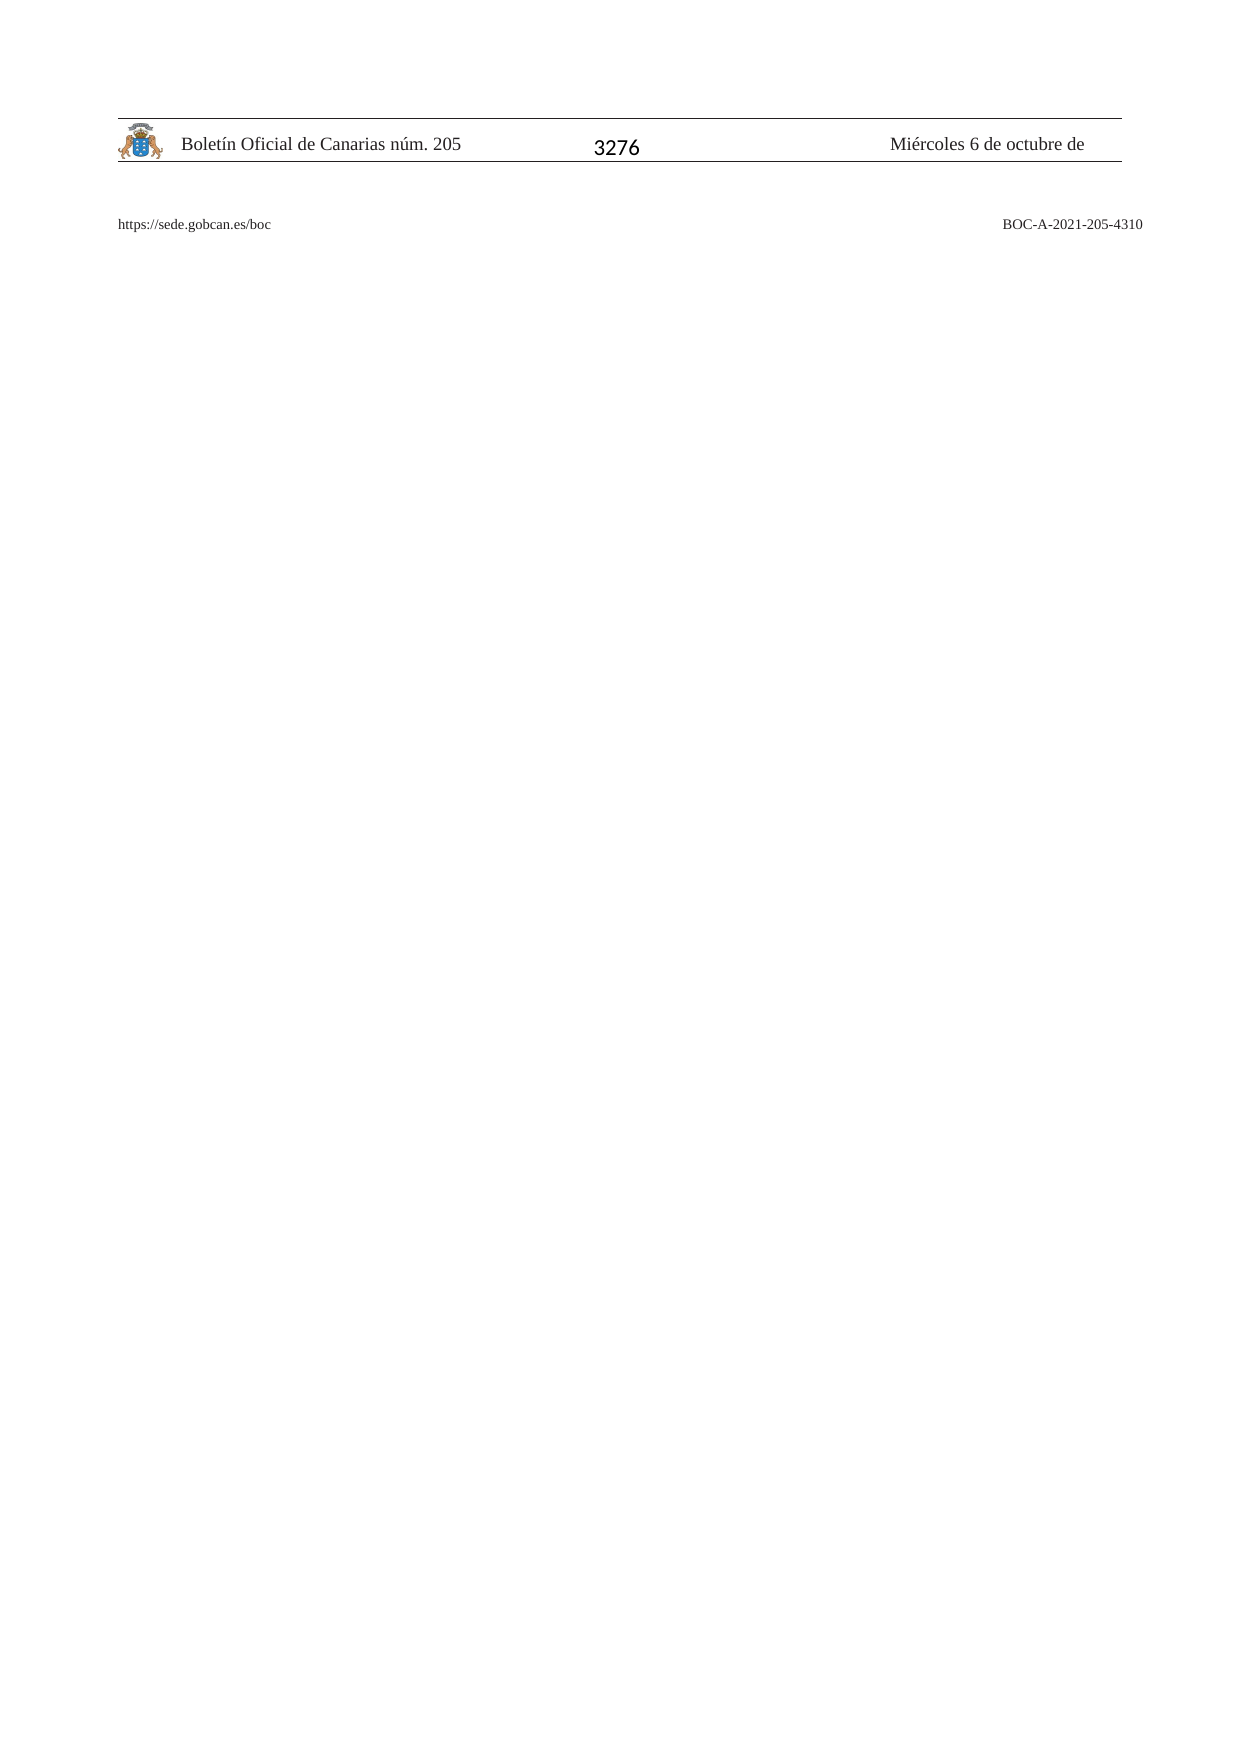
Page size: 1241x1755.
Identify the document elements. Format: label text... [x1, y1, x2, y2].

text https://sede.gobcan.es/boc BOC-A-2021-205-4310 [118, 215, 1155, 232]
